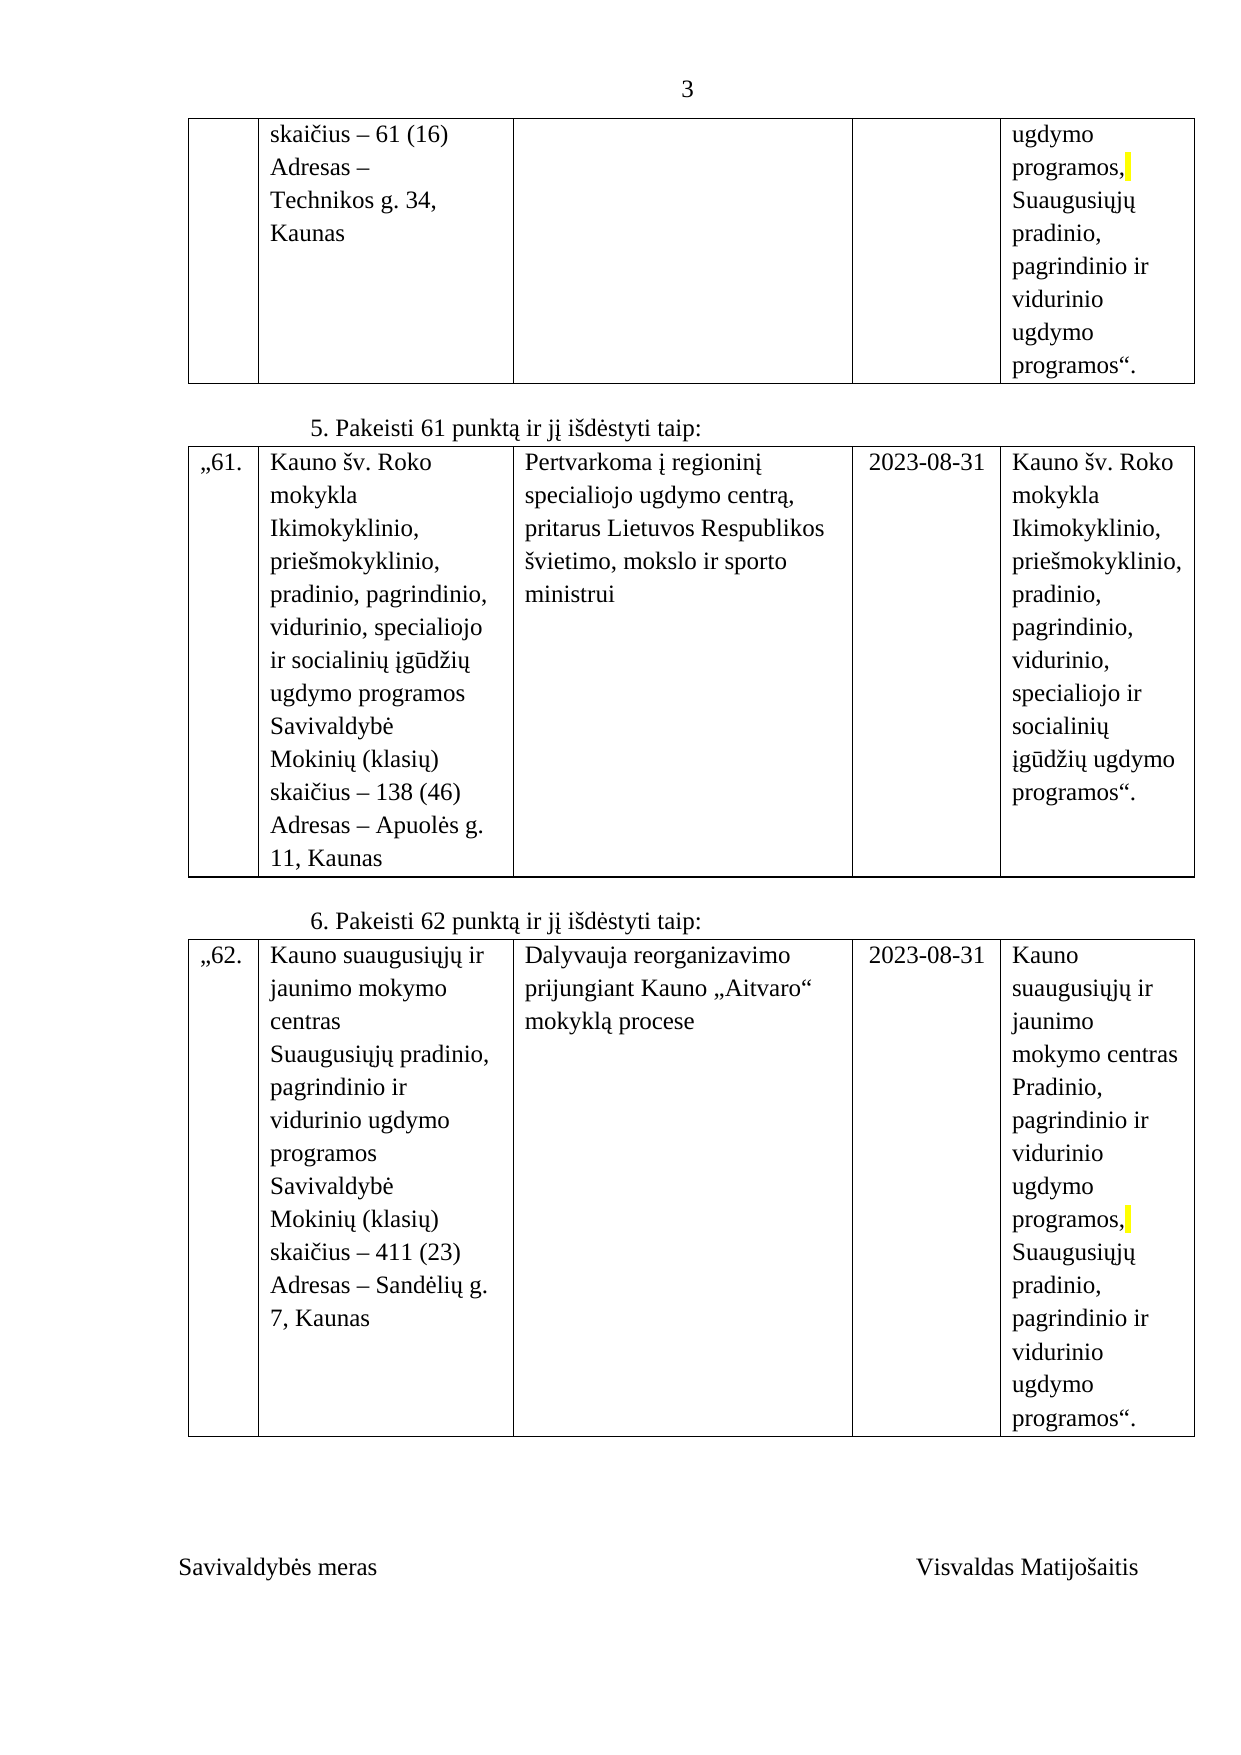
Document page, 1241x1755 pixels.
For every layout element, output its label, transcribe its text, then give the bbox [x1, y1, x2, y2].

table_header Kauno šv. Roko mokykla Ikimokyklinio, priešmokyklinio, pradinio, pagrindinio, vidurinio, specialiojo ir socialinių įgūdžių ugdymo programos“. [1001, 447, 1194, 876]
table_header [853, 119, 1000, 383]
text 6. Pakeisti 62 punktą ir jį išdėstyti taip: [177, 906, 1198, 935]
table_header [514, 119, 852, 383]
table_header Dalyvauja reorganizavimo prijungiant Kauno „Aitvaro“ mokyklą procese [514, 940, 852, 1436]
text Savivaldybės meras Visvaldas Matijošaitis [178, 1552, 1198, 1580]
table_header 2023-08-31 [853, 447, 1000, 876]
table_header [189, 119, 258, 383]
table_header Pertvarkoma į regioninį specialiojo ugdymo centrą, pritarus Lietuvos Respublikos švietimo, mokslo ir sporto ministrui [514, 447, 852, 876]
text 5. Pakeisti 61 punktą ir jį išdėstyti taip: [177, 413, 1198, 442]
table_header 2023-08-31 [853, 940, 1000, 1436]
table_header Kauno šv. Roko mokykla Ikimokyklinio, priešmokyklinio, pradinio, pagrindinio, vidurinio, specialiojo ir socialinių įgūdžių ugdymo programos Savivaldybė Mokinių (klasių) skaičius – 138 (46) Adresas – Apuolės g. 11, Kaunas [259, 447, 513, 876]
table_header Kauno suaugusiųjų ir jaunimo mokymo centras Suaugusiųjų pradinio, pagrindinio ir vidurinio ugdymo programos Savivaldybė Mokinių (klasių) skaičius – 411 (23) Adresas – Sandėlių g. 7, Kaunas [259, 940, 513, 1436]
table_header ugdymo programos, Suaugusiųjų pradinio, pagrindinio ir vidurinio ugdymo programos“. [1001, 119, 1194, 383]
table_header skaičius – 61 (16) Adresas – Technikos g. 34, Kaunas [259, 119, 513, 383]
table_header „62. [189, 940, 258, 1436]
table_header „61. [189, 447, 258, 876]
table_header Kauno suaugusiųjų ir jaunimo mokymo centras Pradinio, pagrindinio ir vidurinio ugdymo programos, Suaugusiųjų pradinio, pagrindinio ir vidurinio ugdymo programos“. [1001, 940, 1194, 1436]
